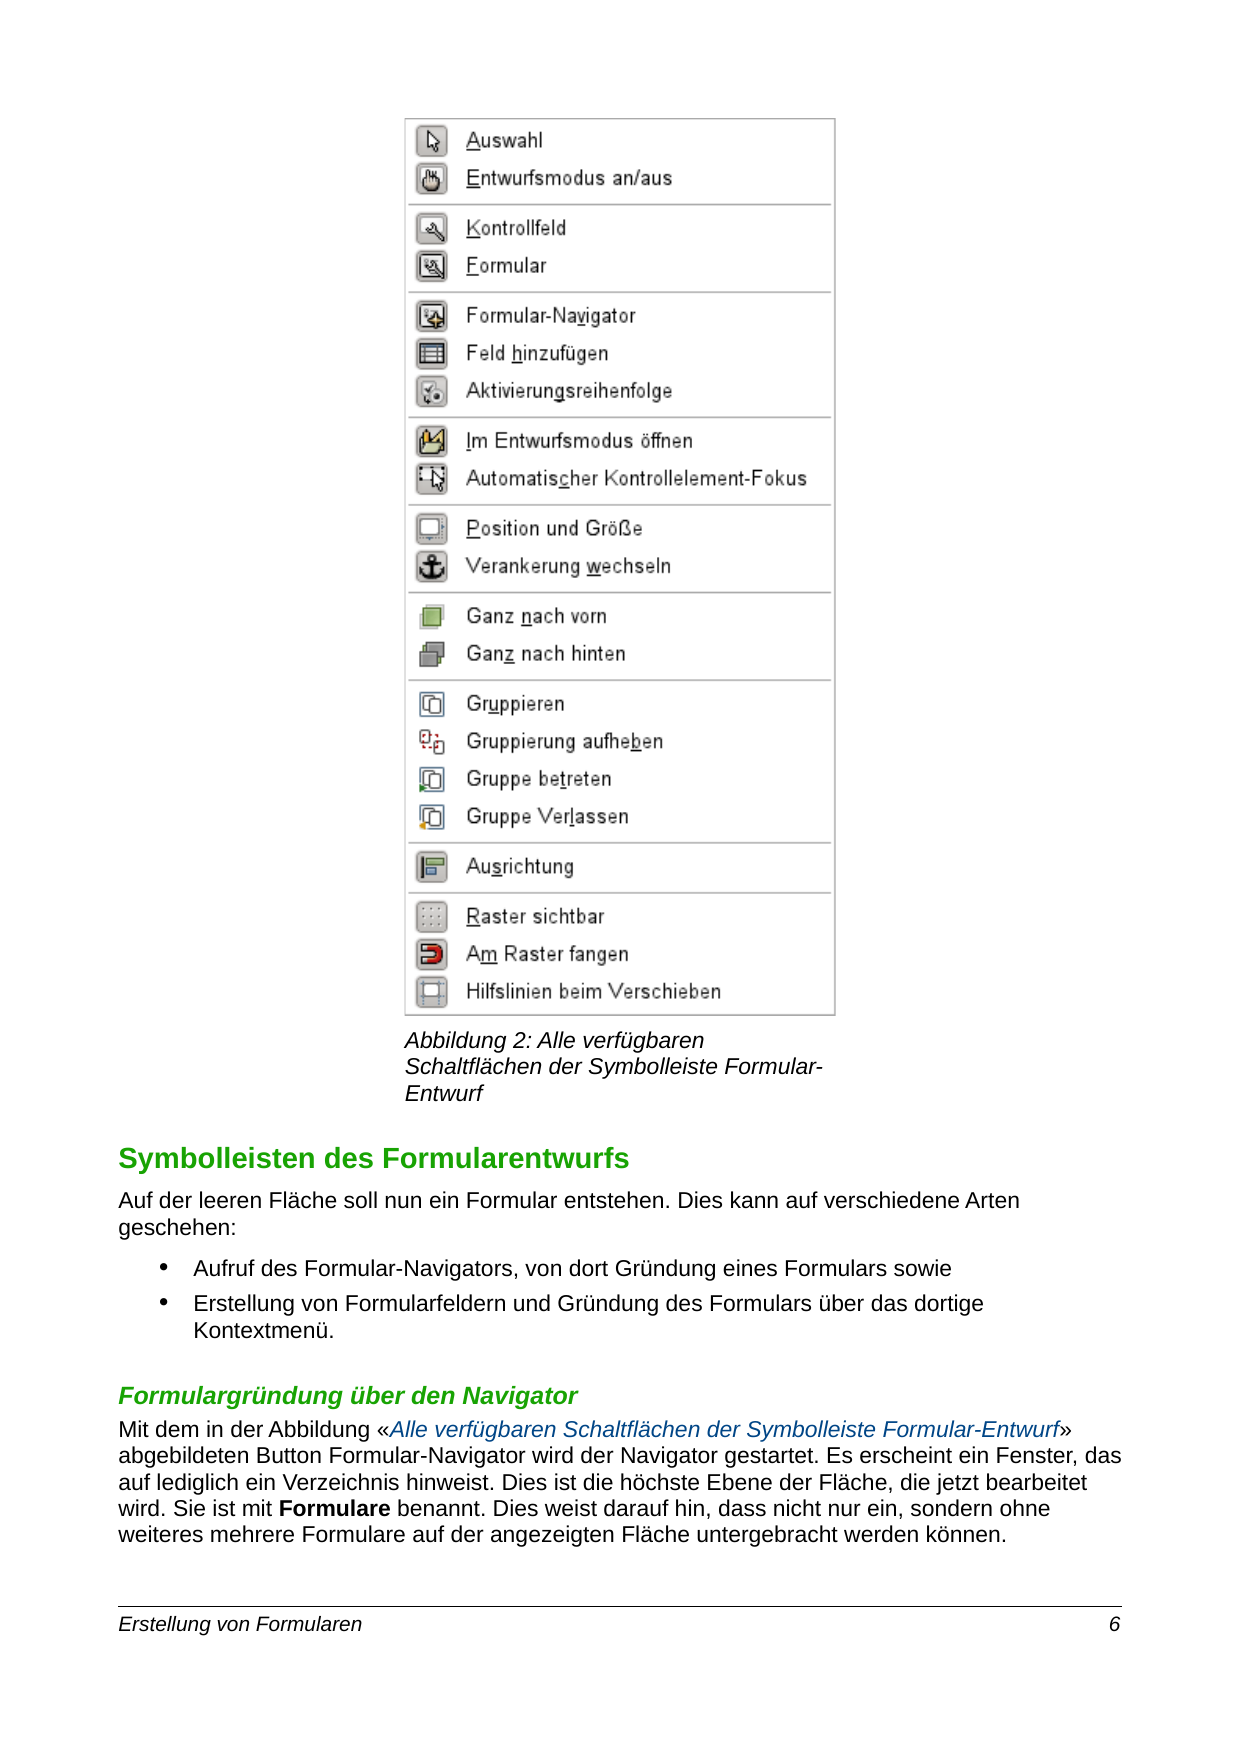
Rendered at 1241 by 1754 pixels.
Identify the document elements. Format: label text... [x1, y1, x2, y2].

text Abbildung 2: Alle verfügbaren Schaltflächen der Symbolleiste Formular-Entwurf [404, 1016, 836, 1106]
list Aufruf des Formular-Navigators, von dort Gründung eines Formulars sowie [156, 1253, 1122, 1282]
list Erstellung von Formularfeldern und Gründung des Formulars über das dortige Kontextmenü. [156, 1288, 1122, 1344]
subtitle Symbolleisten des Formularentwurfs [118, 1142, 1122, 1175]
subtitle Formulargründung über den Navigator [118, 1381, 1122, 1410]
text Mit dem in der Abbildung «Alle verfügbaren Schaltflächen der Symbolleiste Formular-Entwurf» abgebildeten Button Formular-Navigator wird der Navigator gestartet. Es erscheint ein Fenster, das auf lediglich ein Verzeichnis hinweist. Dies ist die höchste Ebene der Fläche, die jetzt bearbeitet wird. Sie ist mit Formulare benannt. Dies weist darauf hin, dass nicht nur ein, sondern ohne weiteres mehrere Formulare auf der angezeigten Fläche untergebracht werden können. [118, 1416, 1122, 1548]
picture [404, 118, 836, 1016]
text Auf der leeren Fläche soll nun ein Formular entstehen. Dies kann auf verschiedene Arten geschehen: [118, 1187, 1122, 1240]
